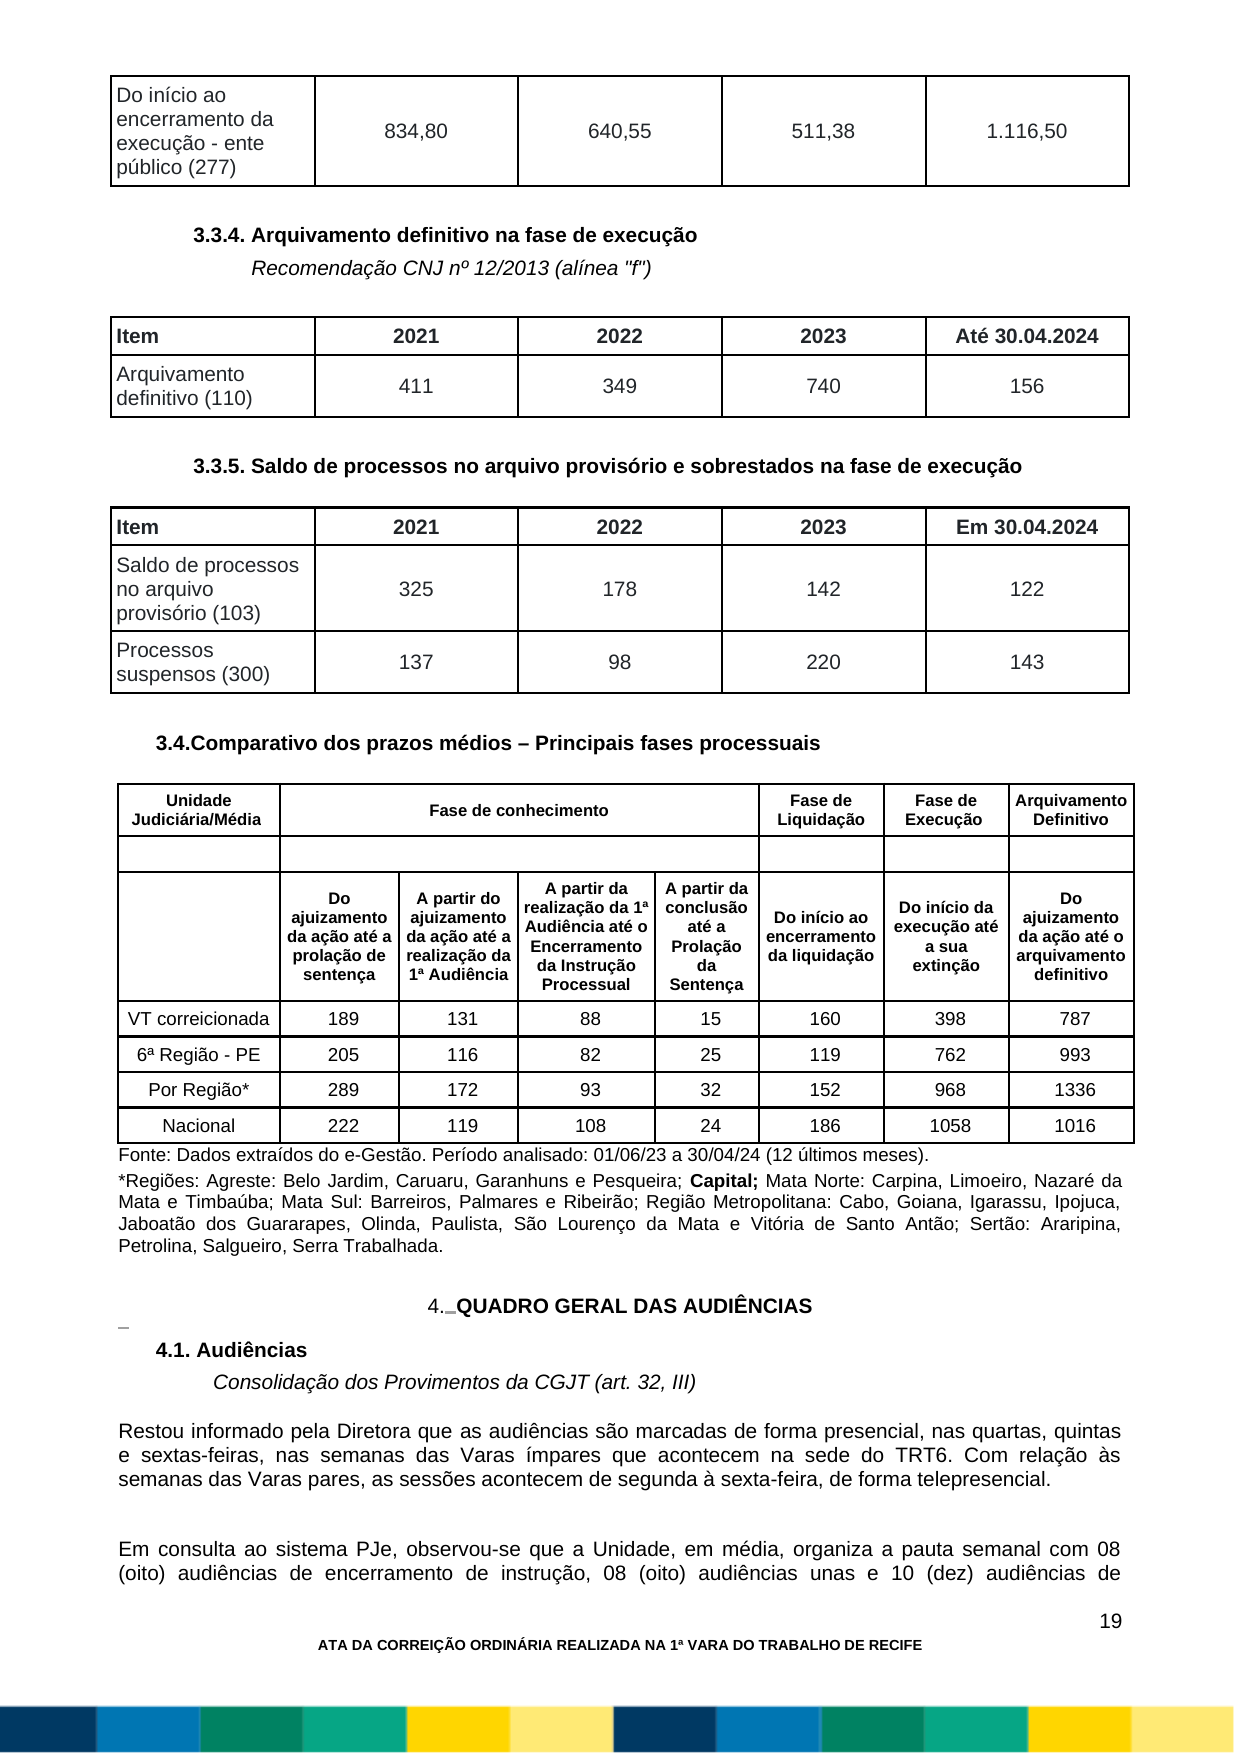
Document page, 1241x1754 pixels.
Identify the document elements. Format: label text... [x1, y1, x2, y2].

table_cell Do início da execução até a sua extinção [885, 873, 1008, 1000]
table_header Fase de conhecimento [281, 785, 758, 835]
table_cell 98 [519, 632, 721, 692]
table_cell VT correicionada [119, 1002, 279, 1035]
table_cell Nacional [119, 1109, 279, 1142]
table_cell 220 [723, 632, 925, 692]
table_cell 15 [656, 1002, 758, 1035]
table_cell [119, 837, 279, 871]
table_cell 116 [400, 1038, 517, 1071]
table_cell 289 [281, 1073, 398, 1106]
table_cell 222 [281, 1109, 398, 1142]
list Saldo de processos no arquivo provisório e sobrestados na fase de execução [193, 454, 1122, 478]
table_cell Por Região* [119, 1073, 279, 1106]
table_cell Do início ao encerramento da liquidação [760, 873, 883, 1000]
text Restou informado pela Diretora que as audiências são marcadas de forma presencial, nas quartas, quintas e sextas-feiras, nas semanas das Varas ímpares que acontecem na sede do TRT6. Com relação às semanas das Varas pares, as sessões acontecem de segunda à sexta-feira, de forma telepresencial. [118, 1419, 1122, 1491]
table_cell 186 [760, 1109, 883, 1142]
table_header Fase de Execução [885, 785, 1008, 835]
table_header Item [112, 509, 314, 544]
text Recomendação CNJ nº 12/2013 (alínea "f") [118, 256, 1122, 279]
table_header 2022 [519, 509, 721, 544]
list Arquivamento definitivo na fase de execução [193, 223, 1122, 247]
text Consolidação dos Provimentos da CGJT (art. 32, III) [118, 1370, 1122, 1394]
table_cell Saldo de processos no arquivo provisório (103) [112, 546, 314, 630]
table_cell 968 [885, 1073, 1008, 1106]
table_cell 205 [281, 1038, 398, 1071]
table_cell Processos suspensos (300) [112, 632, 314, 692]
table_cell A partir da conclusão até a Prolação da Sentença [656, 873, 758, 1000]
text Em consulta ao sistema PJe, observou-se que a Unidade, em média, organiza a pauta semanal com 08 (oito) audiências de encerramento de instrução, 08 (oito) audiências unas e 10 (dez) audiências de [118, 1537, 1122, 1585]
table_cell 189 [281, 1002, 398, 1035]
table_cell 143 [927, 632, 1128, 692]
list Comparativo dos prazos médios – Principais fases processuais [156, 731, 1122, 754]
table_cell A partir da realização da 1ª Audiência até o Encerramento da Instrução Processual [519, 873, 654, 1000]
table_header 2022 [519, 318, 721, 354]
table_cell 993 [1010, 1038, 1133, 1071]
table_cell 640,55 [519, 77, 721, 185]
table_cell 511,38 [723, 77, 925, 185]
table_cell 172 [400, 1073, 517, 1106]
text *Regiões: Agreste: Belo Jardim, Caruaru, Garanhuns e Pesqueira; Capital; Mata Norte: Carpina, Limoeiro, Nazaré da Mata e Timbaúba; Mata Sul: Barreiros, Palmares e Ribeirão; Região Metropolitana: Cabo, Goiana, Igarassu, Ipojuca, Jaboatão dos Guararapes, Olinda, Paulista, São Lourenço da Mata e Vitória de Santo Antão; Sertão: Araripina, Petrolina, Salgueiro, Serra Trabalhada. [118, 1170, 1122, 1256]
table_cell 25 [656, 1038, 758, 1071]
table_cell [885, 837, 1008, 871]
table_header 2021 [316, 318, 517, 354]
table_cell Do ajuizamento da ação até o arquivamento definitivo [1010, 873, 1133, 1000]
table_cell 398 [885, 1002, 1008, 1035]
text Fonte: Dados extraídos do e-Gestão. Período analisado: 01/06/23 a 30/04/24 (12 últimos meses). [118, 1144, 1122, 1166]
table_header Fase de Liquidação [760, 785, 883, 835]
table_cell 178 [519, 546, 721, 630]
list Audiências [156, 1338, 1122, 1362]
table_cell [1010, 837, 1133, 871]
table_cell 1.116,50 [927, 77, 1128, 185]
table_cell Do início ao encerramento da execução - ente público (277) [112, 77, 314, 185]
table_cell [281, 837, 758, 871]
table_cell 32 [656, 1073, 758, 1106]
table_cell 93 [519, 1073, 654, 1106]
table_cell 142 [723, 546, 925, 630]
table_cell 137 [316, 632, 517, 692]
table_cell 787 [1010, 1002, 1133, 1035]
table_header Item [112, 318, 314, 354]
table_cell 152 [760, 1073, 883, 1106]
table_cell 1336 [1010, 1073, 1133, 1106]
table_cell 131 [400, 1002, 517, 1035]
table_cell 119 [760, 1038, 883, 1071]
table_cell 1058 [885, 1109, 1008, 1142]
table_cell 108 [519, 1109, 654, 1142]
table_header 2023 [723, 318, 925, 354]
table_cell Arquivamento definitivo (110) [112, 356, 314, 416]
table_cell 1016 [1010, 1109, 1133, 1142]
table_cell [119, 873, 279, 1000]
table_cell 156 [927, 356, 1128, 416]
table_cell 119 [400, 1109, 517, 1142]
table_header 2021 [316, 509, 517, 544]
table_cell [760, 837, 883, 871]
table_header Arquivamento Definitivo [1010, 785, 1133, 835]
table_cell 122 [927, 546, 1128, 630]
table_cell 82 [519, 1038, 654, 1071]
table_cell 411 [316, 356, 517, 416]
table_header 2023 [723, 509, 925, 544]
table_cell 762 [885, 1038, 1008, 1071]
table_cell Do ajuizamento da ação até a prolação de sentença [281, 873, 398, 1000]
table_cell A partir do ajuizamento da ação até a realização da 1ª Audiência [400, 873, 517, 1000]
table_cell 349 [519, 356, 721, 416]
table_header Até 30.04.2024 [927, 318, 1128, 354]
table_cell 160 [760, 1002, 883, 1035]
table_cell 88 [519, 1002, 654, 1035]
list QUADRO GERAL DAS AUDIÊNCIAS [118, 1294, 1122, 1318]
table_header Em 30.04.2024 [927, 509, 1128, 544]
table_header Unidade Judiciária/Média [119, 785, 279, 835]
table_cell 6ª Região - PE [119, 1038, 279, 1071]
table_cell 834,80 [316, 77, 517, 185]
table_cell 325 [316, 546, 517, 630]
table_cell 24 [656, 1109, 758, 1142]
table_cell 740 [723, 356, 925, 416]
